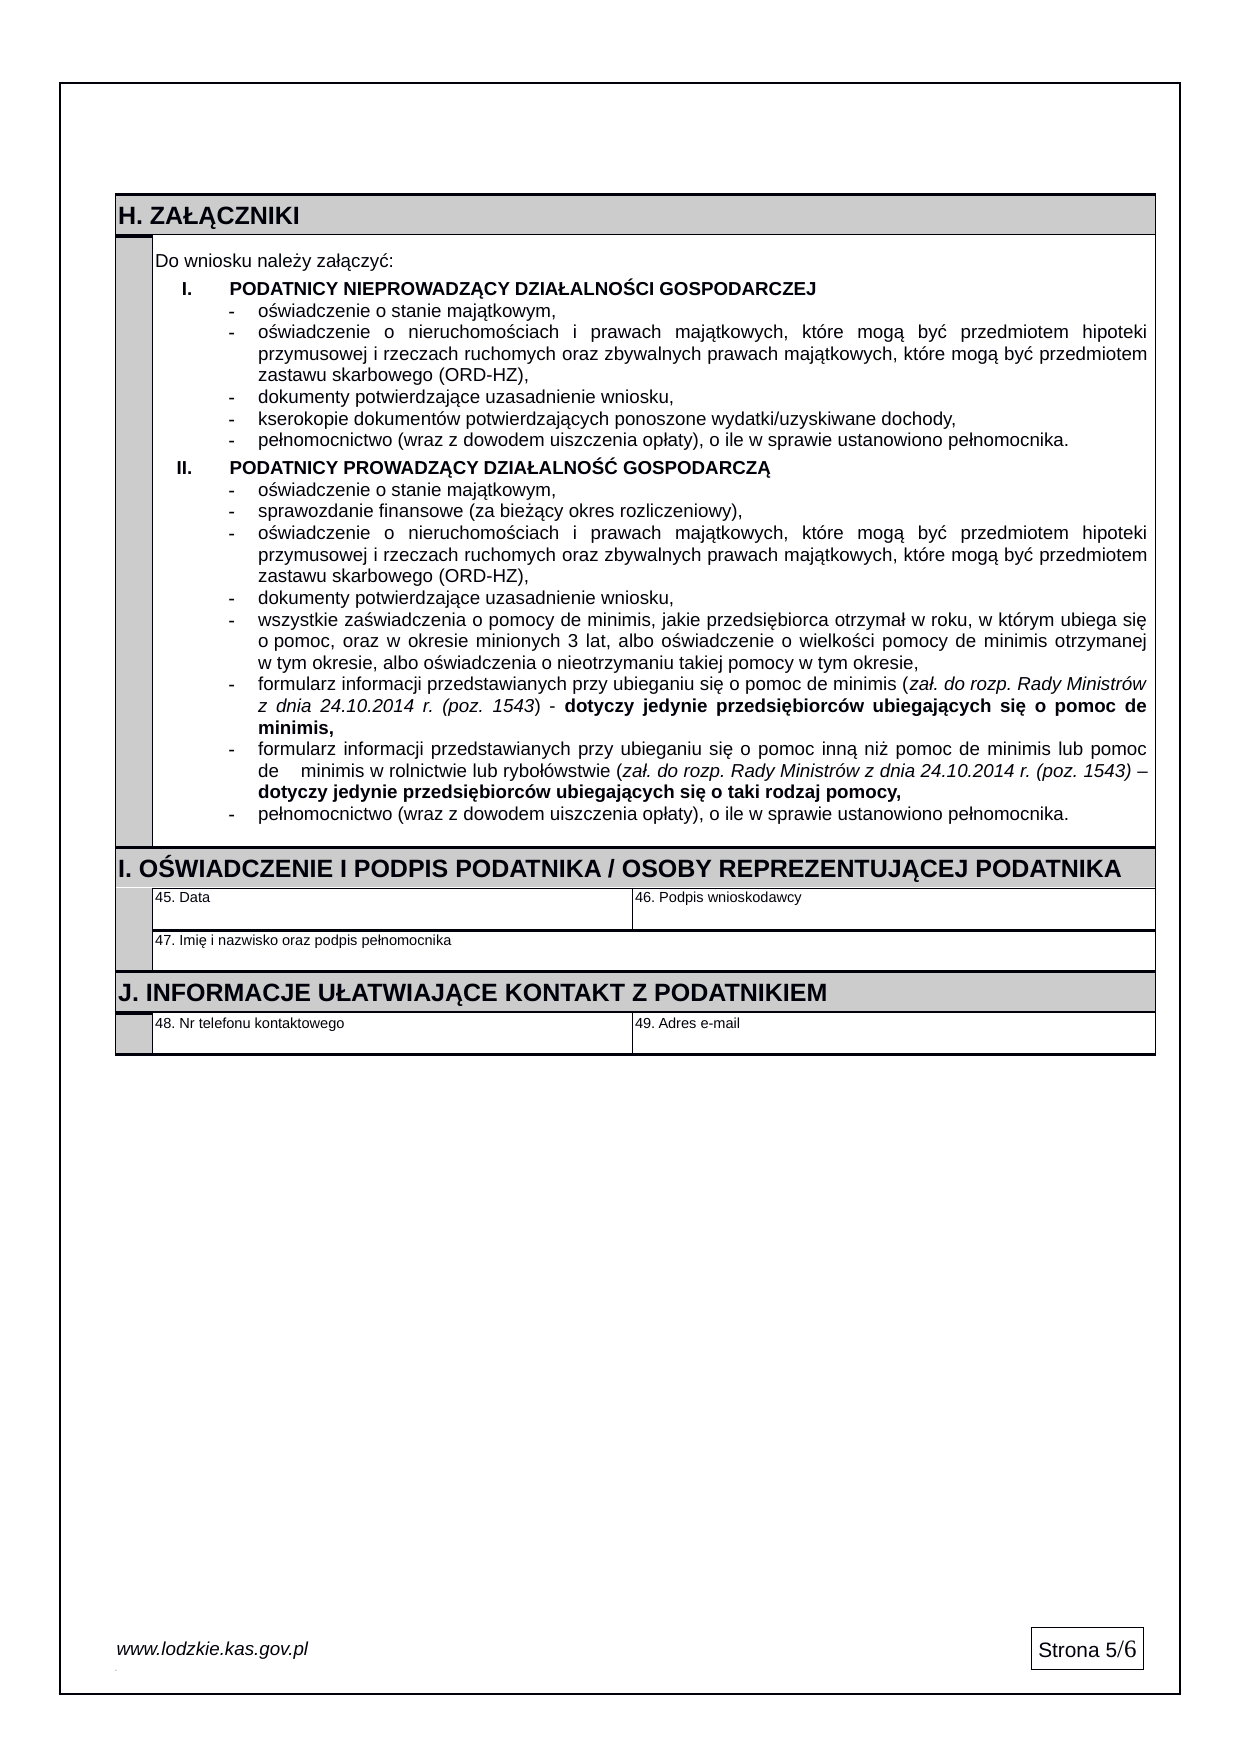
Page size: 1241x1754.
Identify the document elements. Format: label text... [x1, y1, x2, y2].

table_cell 47. Imię i nazwisko oraz podpis pełnomocnika [153, 932, 1155, 970]
table_header H. ZAŁĄCZNIKI [116, 196, 1155, 234]
table_cell I. OŚWIADCZENIE I PODPIS PODATNIKA / OSOBY REPREZENTUJĄCEJ PODATNIKA [116, 849, 1155, 887]
table_cell [116, 238, 152, 846]
table_cell 48. Nr telefonu kontaktowego [153, 1013, 632, 1053]
table_cell J. INFORMACJE UŁATWIAJĄCE KONTAKT Z PODATNIKIEM [116, 973, 1155, 1011]
table_cell [116, 888, 152, 970]
table_cell 46. Podpis wnioskodawcy [633, 889, 1155, 929]
table_cell [116, 1015, 152, 1053]
table_cell 49. Adres e-mail [633, 1013, 1155, 1053]
table_cell 45. Data [153, 889, 632, 929]
table_cell Do wniosku należy załączyć: PODATNICY NIEPROWADZĄCY DZIAŁALNOŚCI GOSPODARCZEJ oświadczenie o stanie majątkowym, oświadczenie o nieruchomościach i prawach majątkowych, które mogą być przedmiotem hipoteki przymusowej i rzeczach ruchomych oraz zbywalnych prawach majątkowych, które mogą być przedmiotem zastawu skarbowego (ORD-HZ), dokumenty potwierdzające uzasadnienie wniosku, kserokopie dokumentów potwierdzających ponoszone wydatki/uzyskiwane dochody, pełnomocnictwo (wraz z dowodem uiszczenia opłaty), o ile w sprawie ustanowiono pełnomocnika. PODATNICY PROWADZĄCY DZIAŁALNOŚĆ GOSPODARCZĄ oświadczenie o stanie majątkowym, sprawozdanie finansowe (za bieżący okres rozliczeniowy), oświadczenie o nieruchomościach i prawach majątkowych, które mogą być przedmiotem hipoteki przymusowej i rzeczach ruchomych oraz zbywalnych prawach majątkowych, które mogą być przedmiotem zastawu skarbowego (ORD-HZ), dokumenty potwierdzające uzasadnienie wniosku, wszystkie zaświadczenia o pomocy de minimis, jakie przedsiębiorca otrzymał w roku, w którym ubiega się o pomoc, oraz w okresie minionych 3 lat, albo oświadczenie o wielkości pomocy de minimis otrzymanej w tym okresie, albo oświadczenia o nieotrzymaniu takiej pomocy w tym okresie, formularz informacji przedstawianych przy ubieganiu się o pomoc de minimis (zał. do rozp. Rady Ministrów z dnia 24.10.2014 r. (poz. 1543) - dotyczy jedynie przedsiębiorców ubiegających się o pomoc de minimis, formularz informacji przedstawianych przy ubieganiu się o pomoc inną niż pomoc de minimis lub pomoc de minimis w rolnictwie lub rybołówstwie (zał. do rozp. Rady Ministrów z dnia 24.10.2014 r. (poz. 1543) – dotyczy jedynie przedsiębiorców ubiegających się o taki rodzaj pomocy, pełnomocnictwo (wraz z dowodem uiszczenia opłaty), o ile w sprawie ustanowiono pełnomocnika. [153, 235, 1155, 846]
